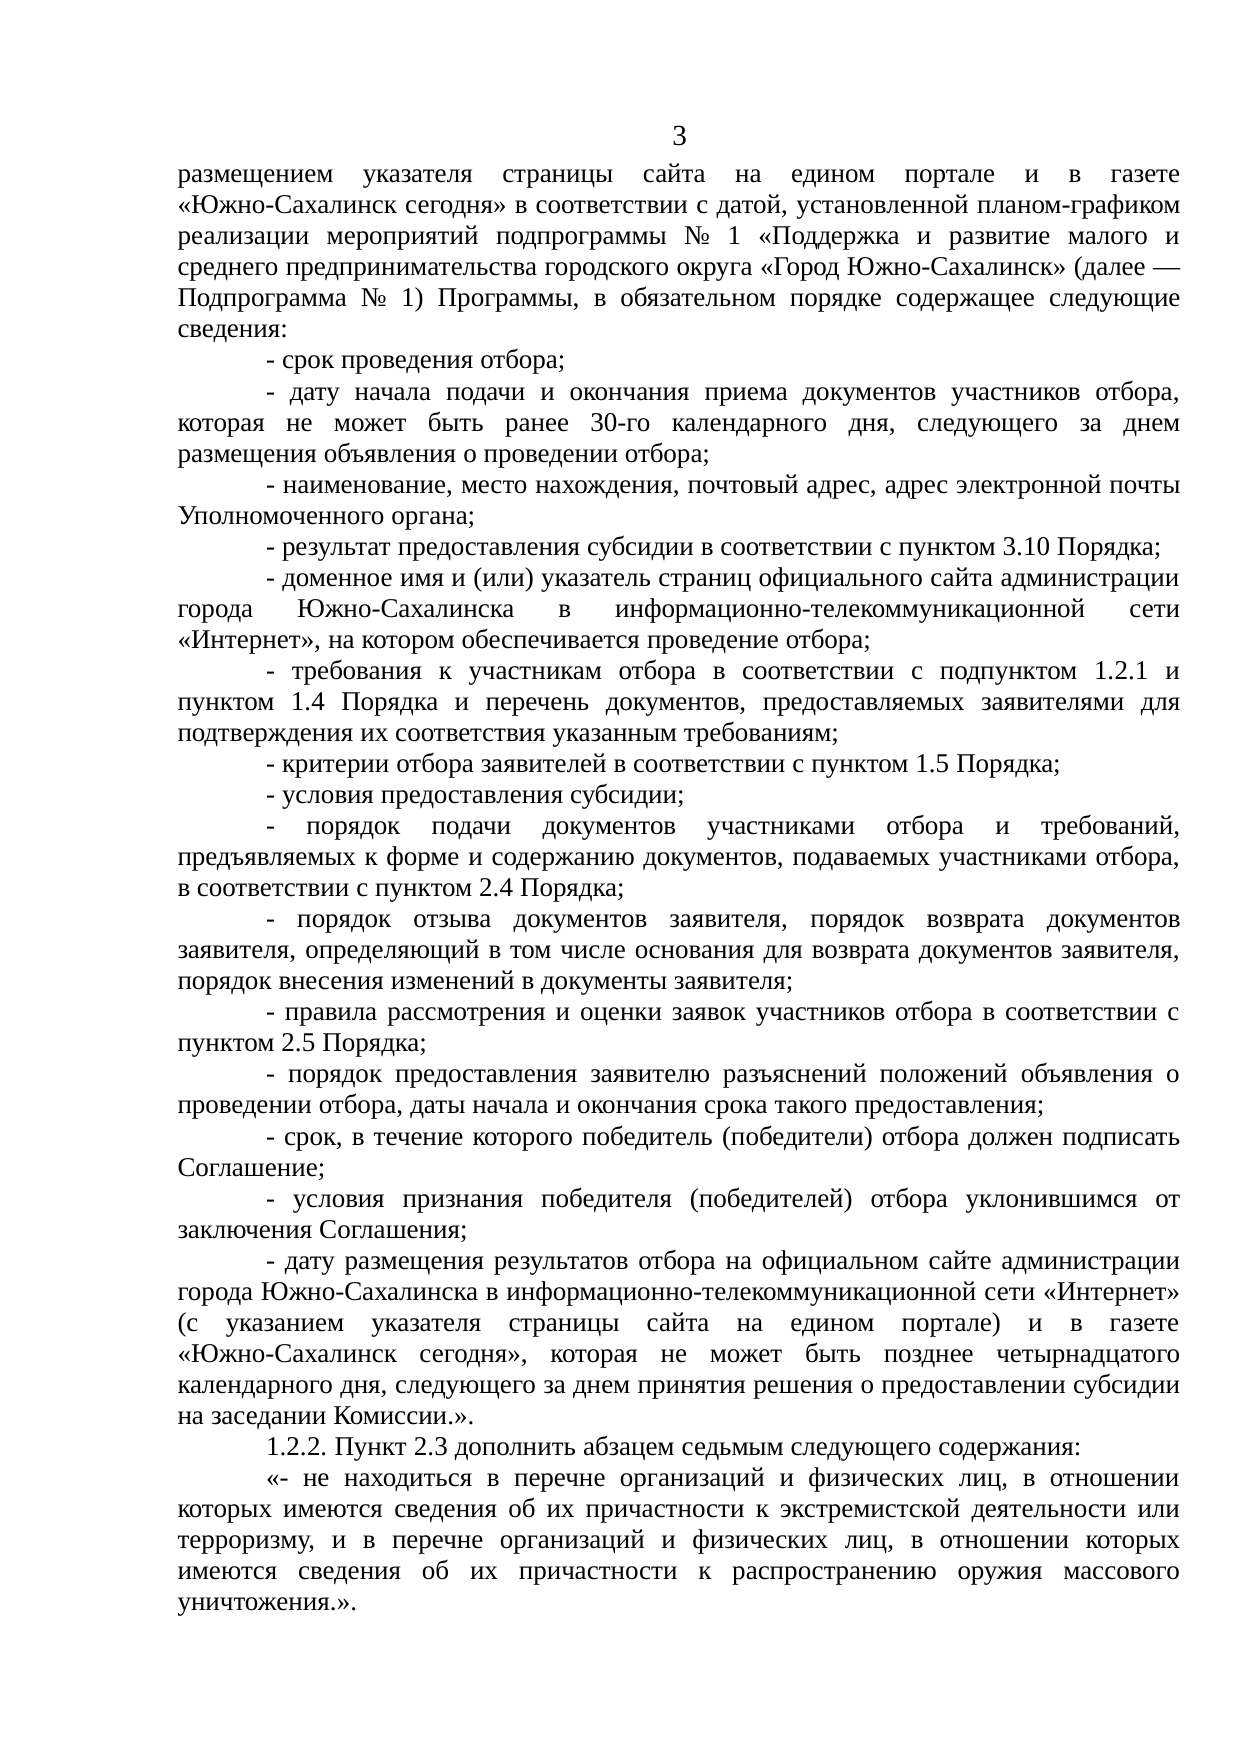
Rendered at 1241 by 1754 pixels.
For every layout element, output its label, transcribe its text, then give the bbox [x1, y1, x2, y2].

text - порядок отзыва документов заявителя, порядок возврата документов заявителя, определяющий в том числе основания для возврата документов заявителя, порядок внесения изменений в документы заявителя; [177, 903, 1181, 996]
text - требования к участникам отбора в соответствии с подпунктом 1.2.1 и пунктом 1.4 Порядка и перечень документов, предоставляемых заявителями для подтверждения их соответствия указанным требованиям; [177, 654, 1181, 747]
text - дату размещения результатов отбора на официальном сайте администрации города Южно-Сахалинска в информационно-телекоммуникационной сети «Интернет» (с указанием указателя страницы сайта на едином портале) и в газете «Южно-Сахалинск сегодня», которая не может быть позднее четырнадцатого календарного дня, следующего за днем принятия решения о предоставлении субсидии на заседании Комиссии.». [177, 1244, 1181, 1430]
text - срок, в течение которого победитель (победители) отбора должен подписать Соглашение; [177, 1120, 1181, 1182]
text - результат предоставления субсидии в соответствии с пунктом 3.10 Порядка; [177, 530, 1181, 561]
text - условия признания победителя (победителей) отбора уклонившимся от заключения Соглашения; [177, 1182, 1181, 1244]
text - правила рассмотрения и оценки заявок участников отбора в соответствии с пунктом 2.5 Порядка; [177, 996, 1181, 1058]
text размещением указателя страницы сайта на едином портале и в газете «Южно-Сахалинск сегодня» в соответствии с датой, установленной планом-графиком реализации мероприятий подпрограммы № 1 «Поддержка и развитие малого и среднего предпринимательства городского округа «Город Южно-Сахалинск» (далее — Подпрограмма № 1) Программы, в обязательном порядке содержащее следующие сведения: [177, 158, 1181, 344]
text - срок проведения отбора; [177, 344, 1181, 375]
text - критерии отбора заявителей в соответствии с пунктом 1.5 Порядка; [177, 747, 1181, 778]
text - доменное имя и (или) указатель страниц официального сайта администрации города Южно-Сахалинска в информационно-телекоммуникационной сети «Интернет», на котором обеспечивается проведение отбора; [177, 561, 1181, 654]
text - дату начала подачи и окончания приема документов участников отбора, которая не может быть ранее 30-го календарного дня, следующего за днем размещения объявления о проведении отбора; [177, 375, 1181, 468]
text - порядок предоставления заявителю разъяснений положений объявления о проведении отбора, даты начала и окончания срока такого предоставления; [177, 1058, 1181, 1120]
text - условия предоставления субсидии; [177, 778, 1181, 809]
text - порядок подачи документов участниками отбора и требований, предъявляемых к форме и содержанию документов, подаваемых участниками отбора, в соответствии с пунктом 2.4 Порядка; [177, 809, 1181, 903]
text 1.2.2. Пункт 2.3 дополнить абзацем седьмым следующего содержания: [177, 1430, 1181, 1461]
text «- не находиться в перечне организаций и физических лиц, в отношении которых имеются сведения об их причастности к экстремистской деятельности или терроризму, и в перечне организаций и физических лиц, в отношении которых имеются сведения об их причастности к распространению оружия массового уничтожения.». [177, 1461, 1181, 1617]
text - наименование, место нахождения, почтовый адрес, адрес электронной почты Уполномоченного органа; [177, 468, 1181, 530]
